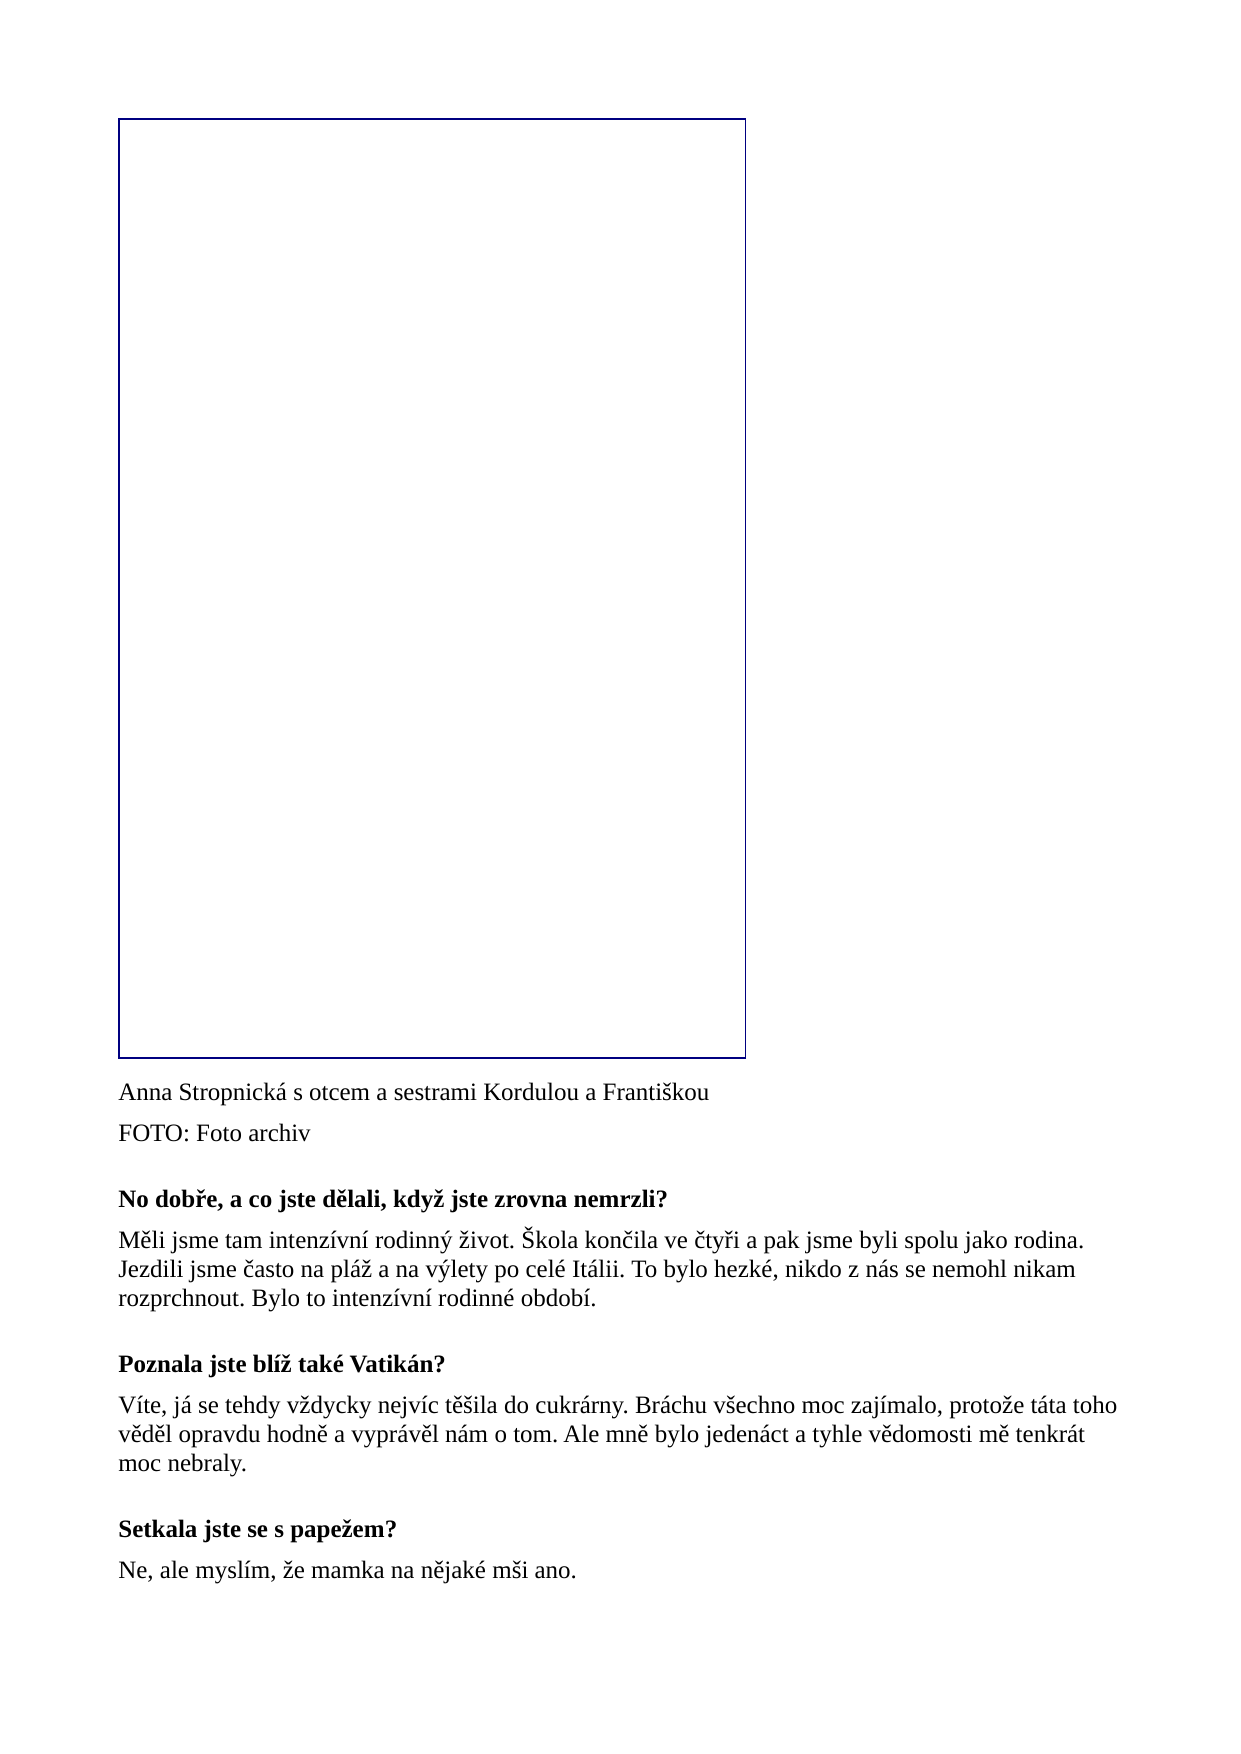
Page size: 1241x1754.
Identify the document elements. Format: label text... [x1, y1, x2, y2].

text FOTO: Foto archiv [118, 1118, 1122, 1147]
text Ne, ale myslím, že mamka na nějaké mši ano. [118, 1555, 1122, 1584]
subtitle Poznala jste blíž také Vatikán? [118, 1349, 1122, 1378]
subtitle No dobře, a co jste dělali, když jste zrovna nemrzli? [118, 1184, 1122, 1213]
text Víte, já se tehdy vždycky nejvíc těšila do cukrárny. Bráchu všechno moc zajímalo, protože táta toho věděl opravdu hodně a vyprávěl nám o tom. Ale mně bylo jedenáct a tyhle vědomosti mě tenkrát moc nebraly. [118, 1390, 1122, 1477]
text Měli jsme tam intenzívní rodinný život. Škola končila ve čtyři a pak jsme byli spolu jako rodina. Jezdili jsme často na pláž a na výlety po celé Itálii. To bylo hezké, nikdo z nás se nemohl nikam rozprchnout. Bylo to intenzívní rodinné období. [118, 1225, 1122, 1312]
text Anna Stropnická s otcem a sestrami Kordulou a Františkou [118, 1077, 1122, 1105]
subtitle Setkala jste se s papežem? [118, 1514, 1122, 1543]
